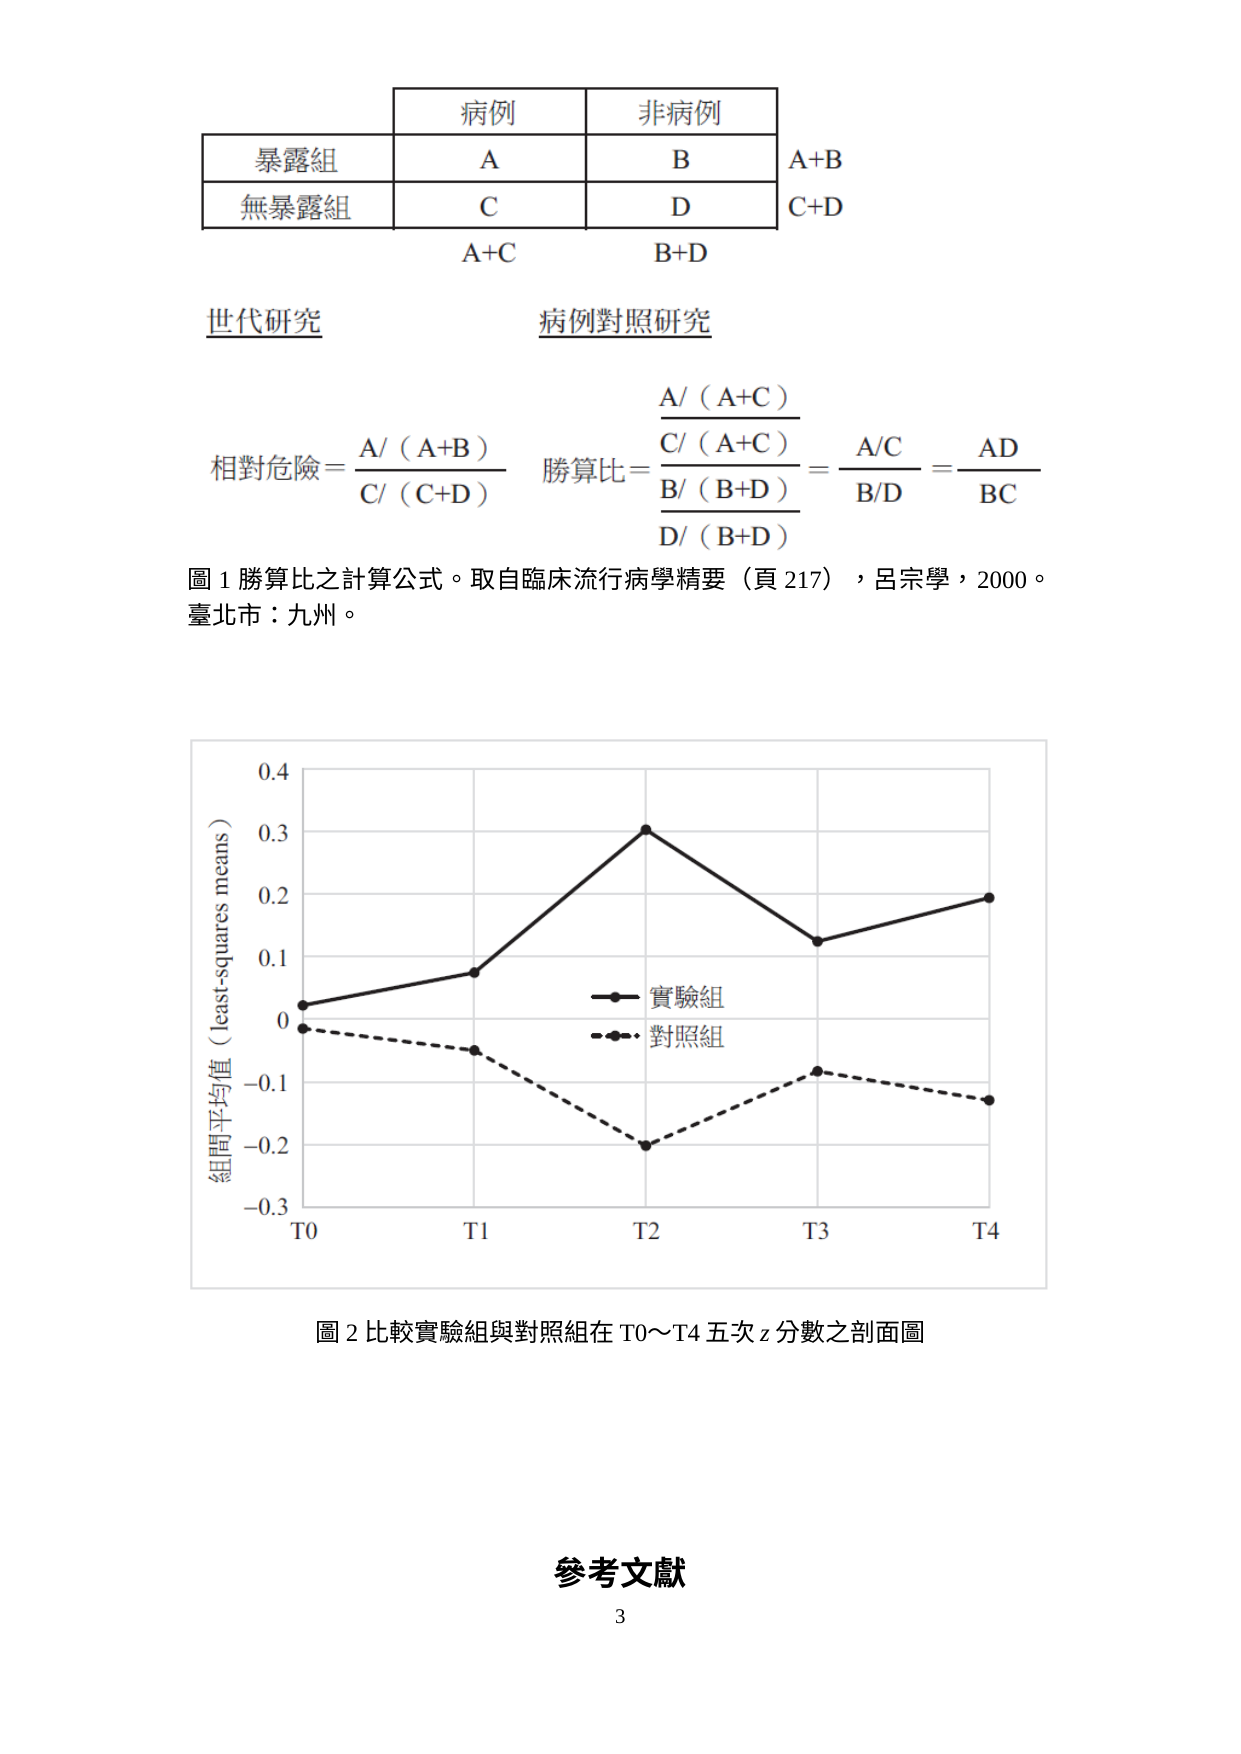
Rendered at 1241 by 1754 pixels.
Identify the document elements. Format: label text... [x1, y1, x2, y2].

text 圖2 比較實驗組與對照組在T0～T4五次z分數之剖面圖 [187, 1295, 1053, 1349]
text [187, 726, 1053, 735]
text 參考文獻 [187, 1547, 1053, 1595]
text 圖1 勝算比之計算公式。取自臨床流行病學精要（頁217），呂宗學，2000。臺北市：九州。 [187, 560, 1053, 632]
